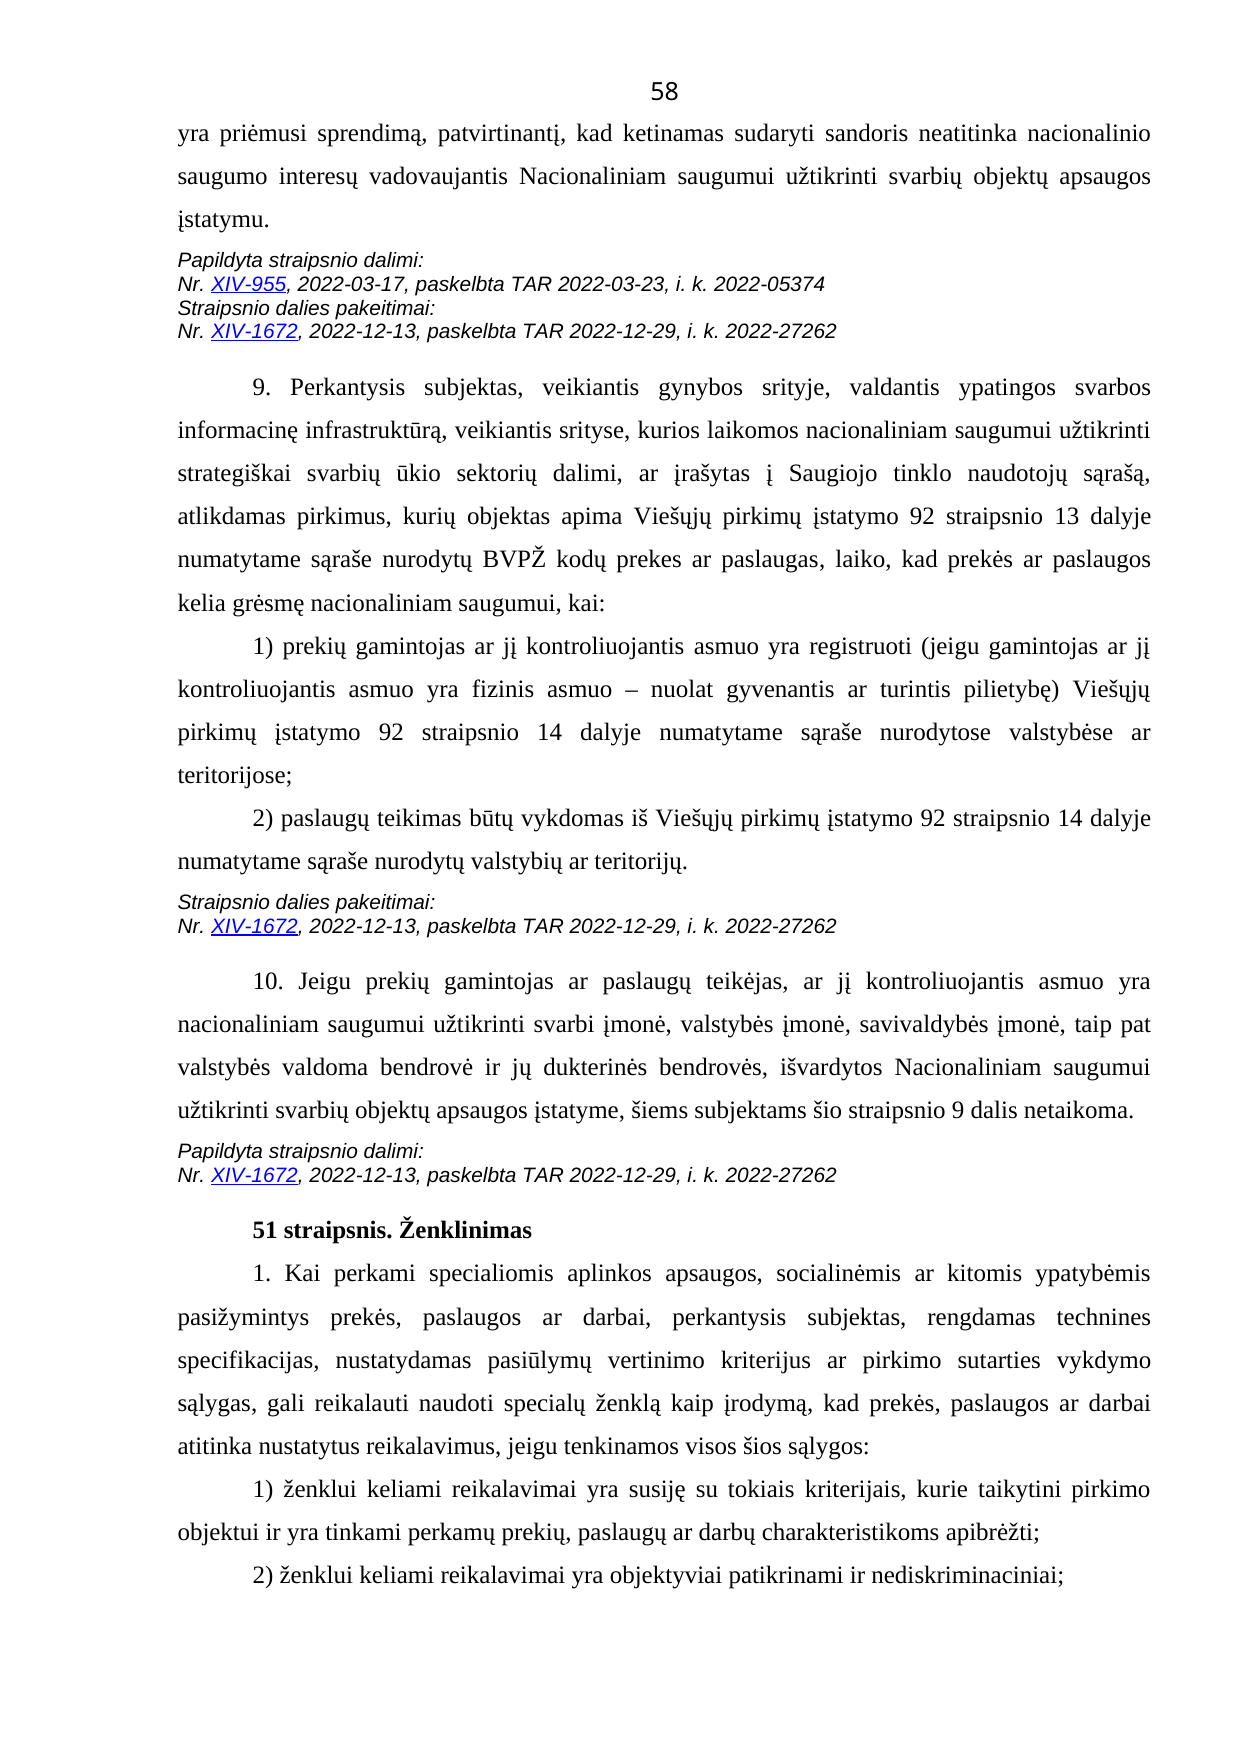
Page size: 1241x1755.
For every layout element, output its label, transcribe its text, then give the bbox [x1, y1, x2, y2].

text 1. Kai perkami specialiomis aplinkos apsaugos, socialinėmis ar kitomis ypatybėmis pasižymintys prekės, paslaugos ar darbai, perkantysis subjektas, rengdamas technines specifikacijas, nustatydamas pasiūlymų vertinimo kriterijus ar pirkimo sutarties vykdymo sąlygas, gali reikalauti naudoti specialų ženklą kaip įrodymą, kad prekės, paslaugos ar darbai atitinka nustatytus reikalavimus, jeigu tenkinamos visos šios sąlygos: [177, 1258, 1152, 1460]
text 51 straipsnis. Ženklinimas [177, 1215, 1152, 1244]
text Nr. XIV-1672, 2022-12-13, paskelbta TAR 2022-12-29, i. k. 2022-27262 [177, 913, 1152, 937]
text Papildyta straipsnio dalimi: [177, 1139, 1152, 1163]
text Nr. XIV-1672, 2022-12-13, paskelbta TAR 2022-12-29, i. k. 2022-27262 [177, 1163, 1152, 1187]
text 2) ženklui keliami reikalavimai yra objektyviai patikrinami ir nediskriminaciniai; [177, 1560, 1152, 1589]
text 1) prekių gamintojas ar jį kontroliuojantis asmuo yra registruoti (jeigu gamintojas ar jį kontroliuojantis asmuo yra fizinis asmuo – nuolat gyvenantis ar turintis pilietybę) Viešųjų pirkimų įstatymo 92 straipsnio 14 dalyje numatytame sąraše nurodytose valstybėse ar teritorijose; [177, 631, 1152, 789]
text Nr. XIV-955, 2022-03-17, paskelbta TAR 2022-03-23, i. k. 2022-05374 [177, 271, 1152, 295]
text 1) ženklui keliami reikalavimai yra susiję su tokiais kriterijais, kurie taikytini pirkimo objektui ir yra tinkami perkamų prekių, paslaugų ar darbų charakteristikoms apibrėžti; [177, 1474, 1152, 1546]
text Straipsnio dalies pakeitimai: [177, 295, 1152, 319]
text 9. Perkantysis subjektas, veikiantis gynybos srityje, valdantis ypatingos svarbos informacinę infrastruktūrą, veikiantis srityse, kurios laikomos nacionaliniam saugumui užtikrinti strategiškai svarbių ūkio sektorių dalimi, ar įrašytas į Saugiojo tinklo naudotojų sąrašą, atlikdamas pirkimus, kurių objektas apima Viešųjų pirkimų įstatymo 92 straipsnio 13 dalyje numatytame sąraše nurodytų BVPŽ kodų prekes ar paslaugas, laiko, kad prekės ar paslaugos kelia grėsmę nacionaliniam saugumui, kai: [177, 372, 1152, 616]
text 10. Jeigu prekių gamintojas ar paslaugų teikėjas, ar jį kontroliuojantis asmuo yra nacionaliniam saugumui užtikrinti svarbi įmonė, valstybės įmonė, savivaldybės įmonė, taip pat valstybės valdoma bendrovė ir jų dukterinės bendrovės, išvardytos Nacionaliniam saugumui užtikrinti svarbių objektų apsaugos įstatyme, šiems subjektams šio straipsnio 9 dalis netaikoma. [177, 966, 1152, 1124]
text Straipsnio dalies pakeitimai: [177, 889, 1152, 913]
text Papildyta straipsnio dalimi: [177, 247, 1152, 271]
text yra priėmusi sprendimą, patvirtinantį, kad ketinamas sudaryti sandoris neatitinka nacionalinio saugumo interesų vadovaujantis Nacionaliniam saugumui užtikrinti svarbių objektų apsaugos įstatymu. [177, 118, 1152, 233]
text Nr. XIV-1672, 2022-12-13, paskelbta TAR 2022-12-29, i. k. 2022-27262 [177, 319, 1152, 343]
text 2) paslaugų teikimas būtų vykdomas iš Viešųjų pirkimų įstatymo 92 straipsnio 14 dalyje numatytame sąraše nurodytų valstybių ar teritorijų. [177, 803, 1152, 875]
